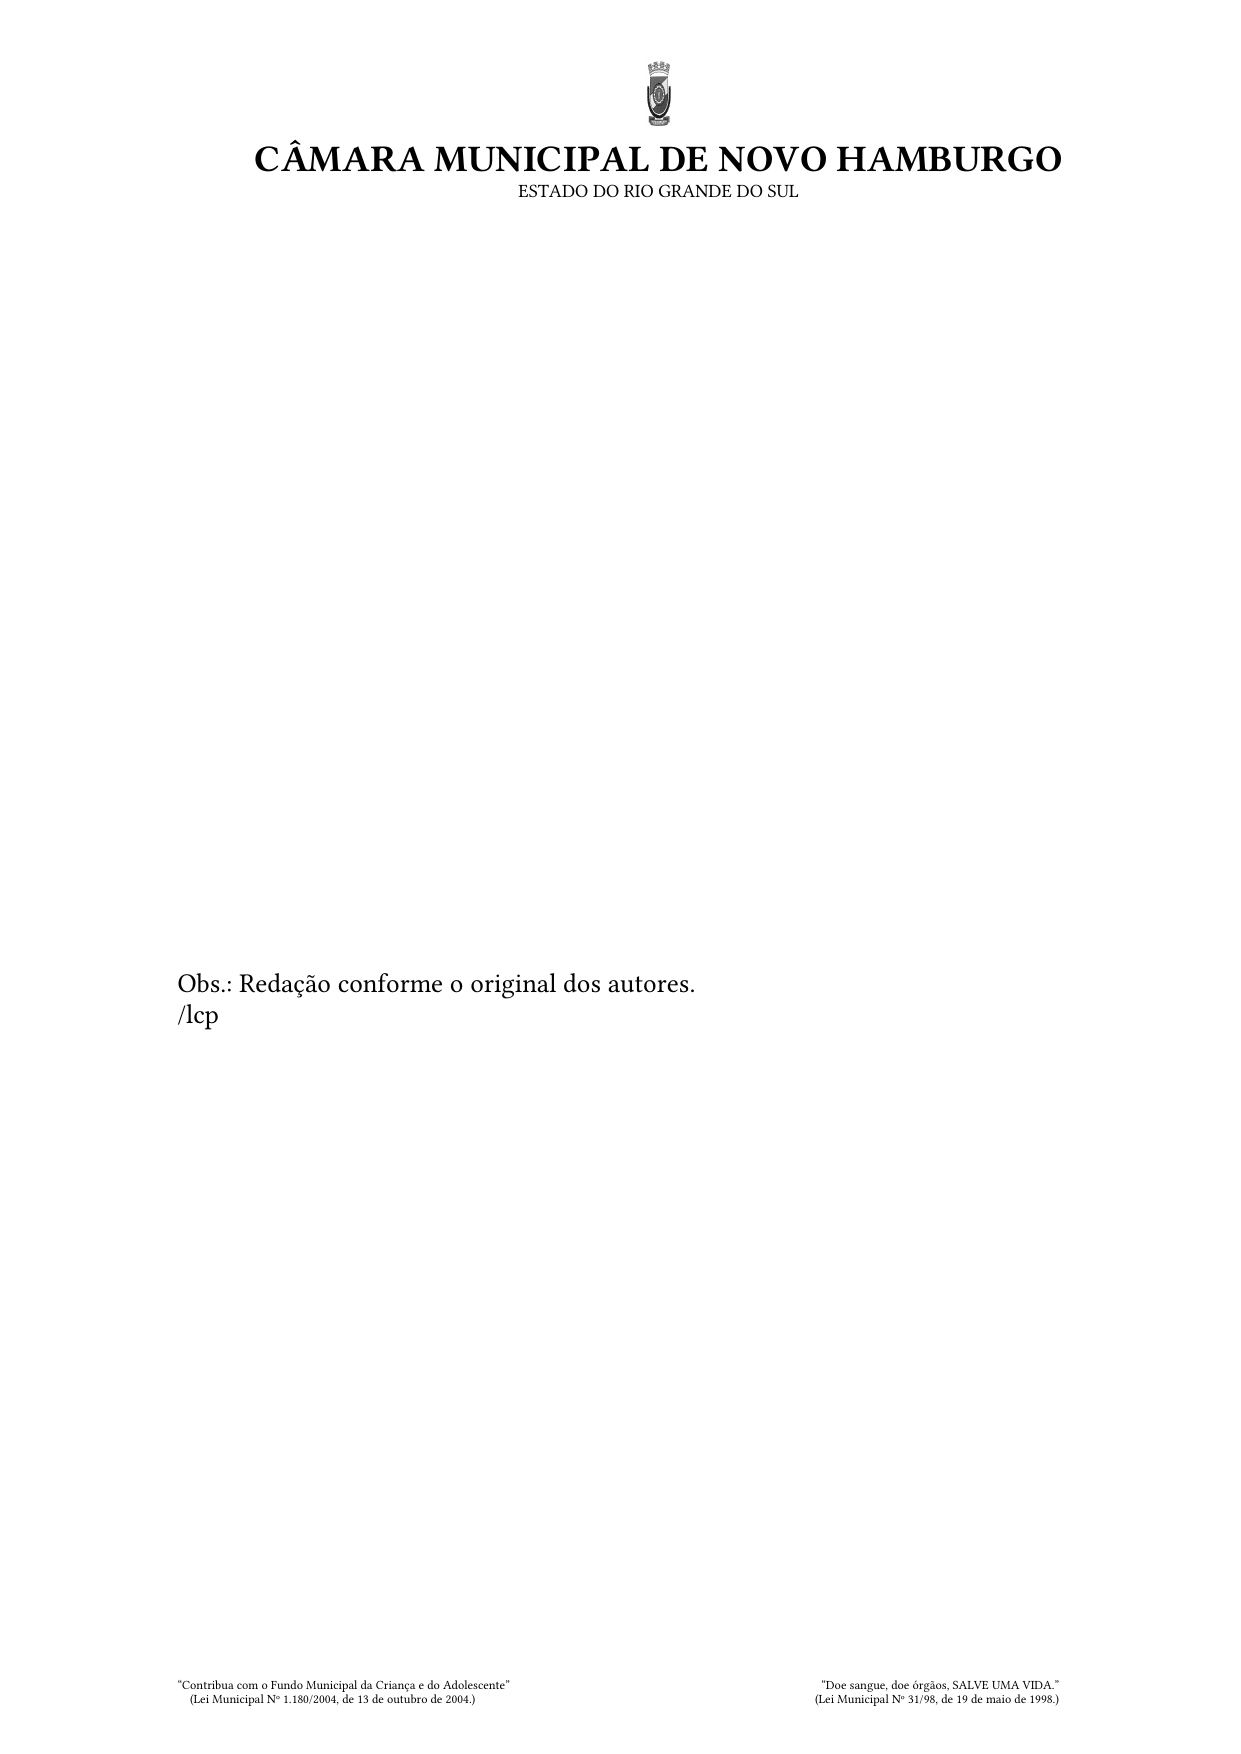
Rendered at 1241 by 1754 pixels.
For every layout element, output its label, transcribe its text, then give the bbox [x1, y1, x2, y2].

text /lcp [177, 999, 1140, 1030]
text Obs.: Redação conforme o original dos autores. [177, 968, 1140, 999]
